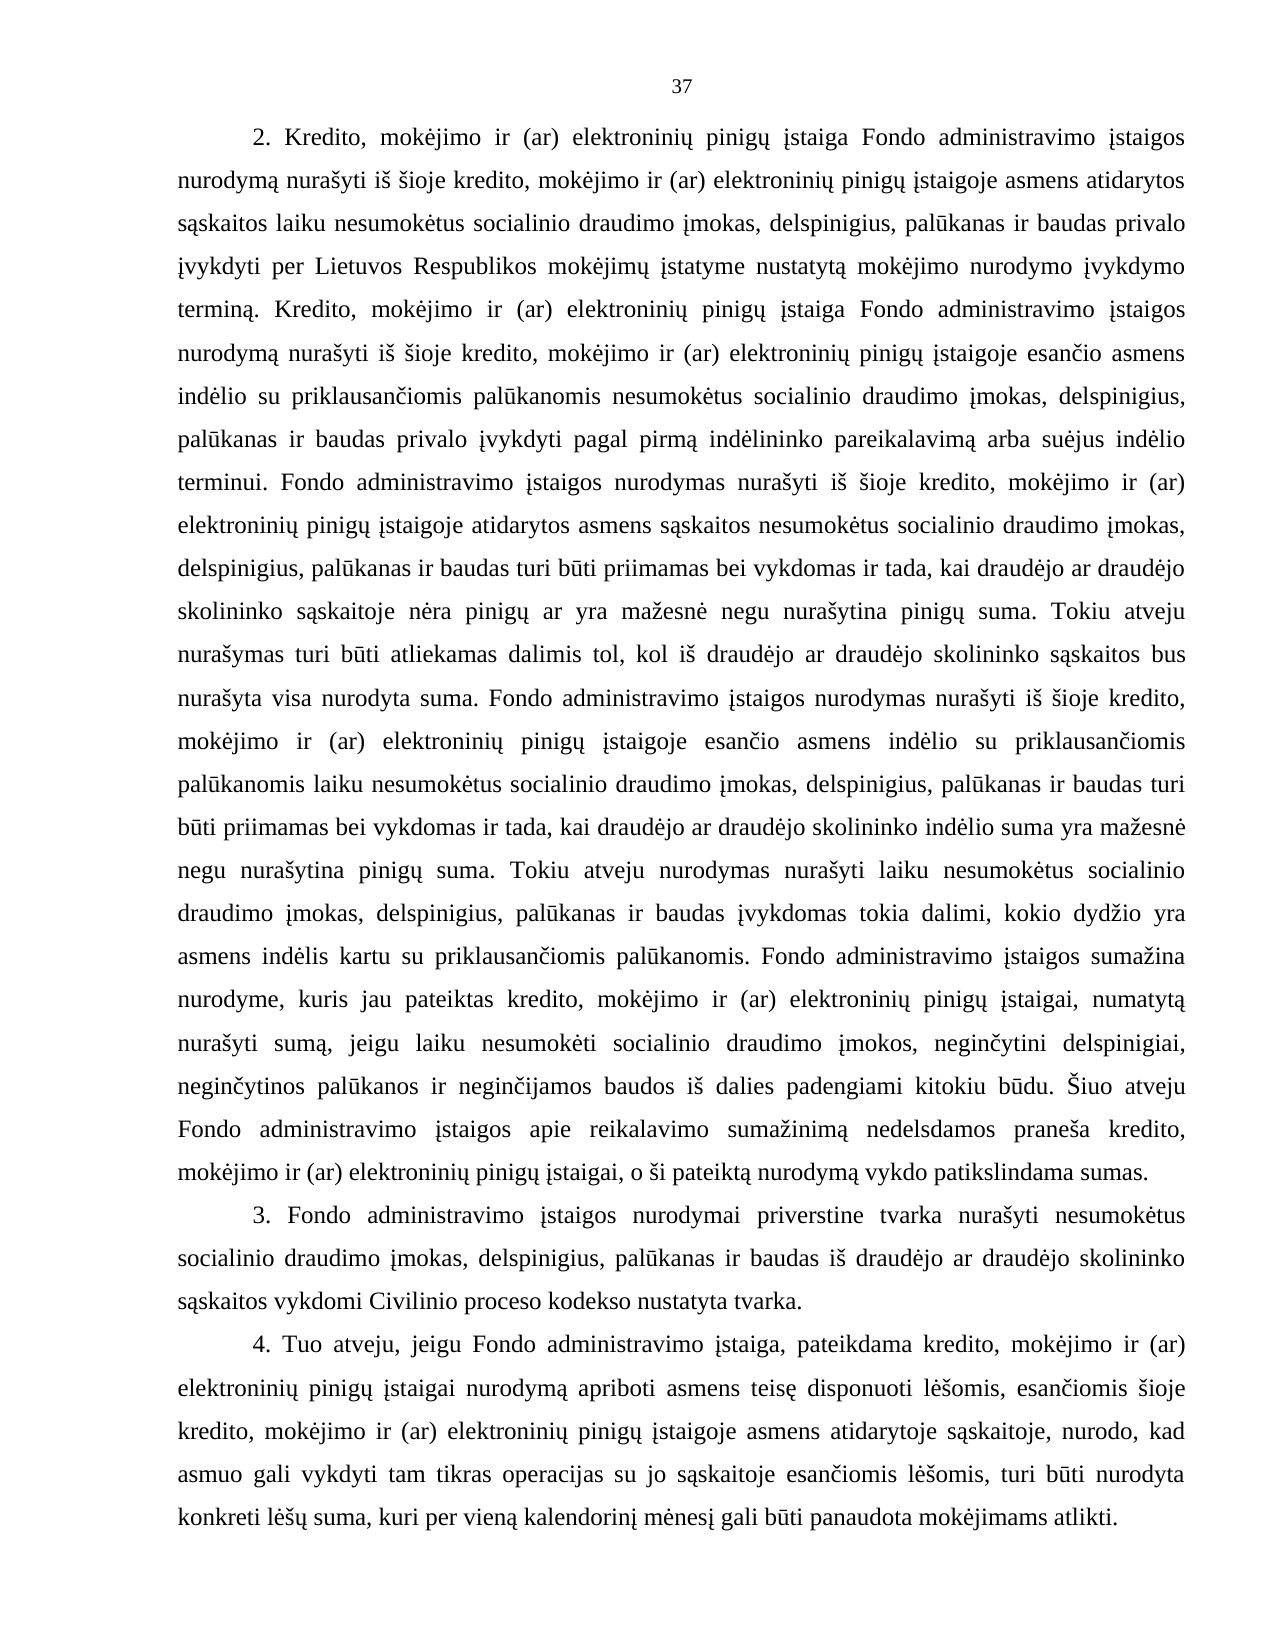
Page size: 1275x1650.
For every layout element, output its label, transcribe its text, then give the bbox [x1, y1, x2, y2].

text 3. Fondo administravimo įstaigos nurodymai priverstine tvarka nurašyti nesumokėtus socialinio draudimo įmokas, delspinigius, palūkanas ir baudas iš draudėjo ar draudėjo skolininko sąskaitos vykdomi Civilinio proceso kodekso nustatyta tvarka. [177, 1200, 1186, 1315]
text 2. Kredito, mokėjimo ir (ar) elektroninių pinigų įstaiga Fondo administravimo įstaigos nurodymą nurašyti iš šioje kredito, mokėjimo ir (ar) elektroninių pinigų įstaigoje asmens atidarytos sąskaitos laiku nesumokėtus socialinio draudimo įmokas, delspinigius, palūkanas ir baudas privalo įvykdyti per Lietuvos Respublikos mokėjimų įstatyme nustatytą mokėjimo nurodymo įvykdymo terminą. Kredito, mokėjimo ir (ar) elektroninių pinigų įstaiga Fondo administravimo įstaigos nurodymą nurašyti iš šioje kredito, mokėjimo ir (ar) elektroninių pinigų įstaigoje esančio asmens indėlio su priklausančiomis palūkanomis nesumokėtus socialinio draudimo įmokas, delspinigius, palūkanas ir baudas privalo įvykdyti pagal pirmą indėlininko pareikalavimą arba suėjus indėlio terminui. Fondo administravimo įstaigos nurodymas nurašyti iš šioje kredito, mokėjimo ir (ar) elektroninių pinigų įstaigoje atidarytos asmens sąskaitos nesumokėtus socialinio draudimo įmokas, delspinigius, palūkanas ir baudas turi būti priimamas bei vykdomas ir tada, kai draudėjo ar draudėjo skolininko sąskaitoje nėra pinigų ar yra mažesnė negu nurašytina pinigų suma. Tokiu atveju nurašymas turi būti atliekamas dalimis tol, kol iš draudėjo ar draudėjo skolininko sąskaitos bus nurašyta visa nurodyta suma. Fondo administravimo įstaigos nurodymas nurašyti iš šioje kredito, mokėjimo ir (ar) elektroninių pinigų įstaigoje esančio asmens indėlio su priklausančiomis palūkanomis laiku nesumokėtus socialinio draudimo įmokas, delspinigius, palūkanas ir baudas turi būti priimamas bei vykdomas ir tada, kai draudėjo ar draudėjo skolininko indėlio suma yra mažesnė negu nurašytina pinigų suma. Tokiu atveju nurodymas nurašyti laiku nesumokėtus socialinio draudimo įmokas, delspinigius, palūkanas ir baudas įvykdomas tokia dalimi, kokio dydžio yra asmens indėlis kartu su priklausančiomis palūkanomis. Fondo administravimo įstaigos sumažina nurodyme, kuris jau pateiktas kredito, mokėjimo ir (ar) elektroninių pinigų įstaigai, numatytą nurašyti sumą, jeigu laiku nesumokėti socialinio draudimo įmokos, neginčytini delspinigiai, neginčytinos palūkanos ir neginčijamos baudos iš dalies padengiami kitokiu būdu. Šiuo atveju Fondo administravimo įstaigos apie reikalavimo sumažinimą nedelsdamos praneša kredito, mokėjimo ir (ar) elektroninių pinigų įstaigai, o ši pateiktą nurodymą vykdo patikslindama sumas. [177, 122, 1186, 1186]
text 4. Tuo atveju, jeigu Fondo administravimo įstaiga, pateikdama kredito, mokėjimo ir (ar) elektroninių pinigų įstaigai nurodymą apriboti asmens teisę disponuoti lėšomis, esančiomis šioje kredito, mokėjimo ir (ar) elektroninių pinigų įstaigoje asmens atidarytoje sąskaitoje, nurodo, kad asmuo gali vykdyti tam tikras operacijas su jo sąskaitoje esančiomis lėšomis, turi būti nurodyta konkreti lėšų suma, kuri per vieną kalendorinį mėnesį gali būti panaudota mokėjimams atlikti. [177, 1329, 1186, 1531]
